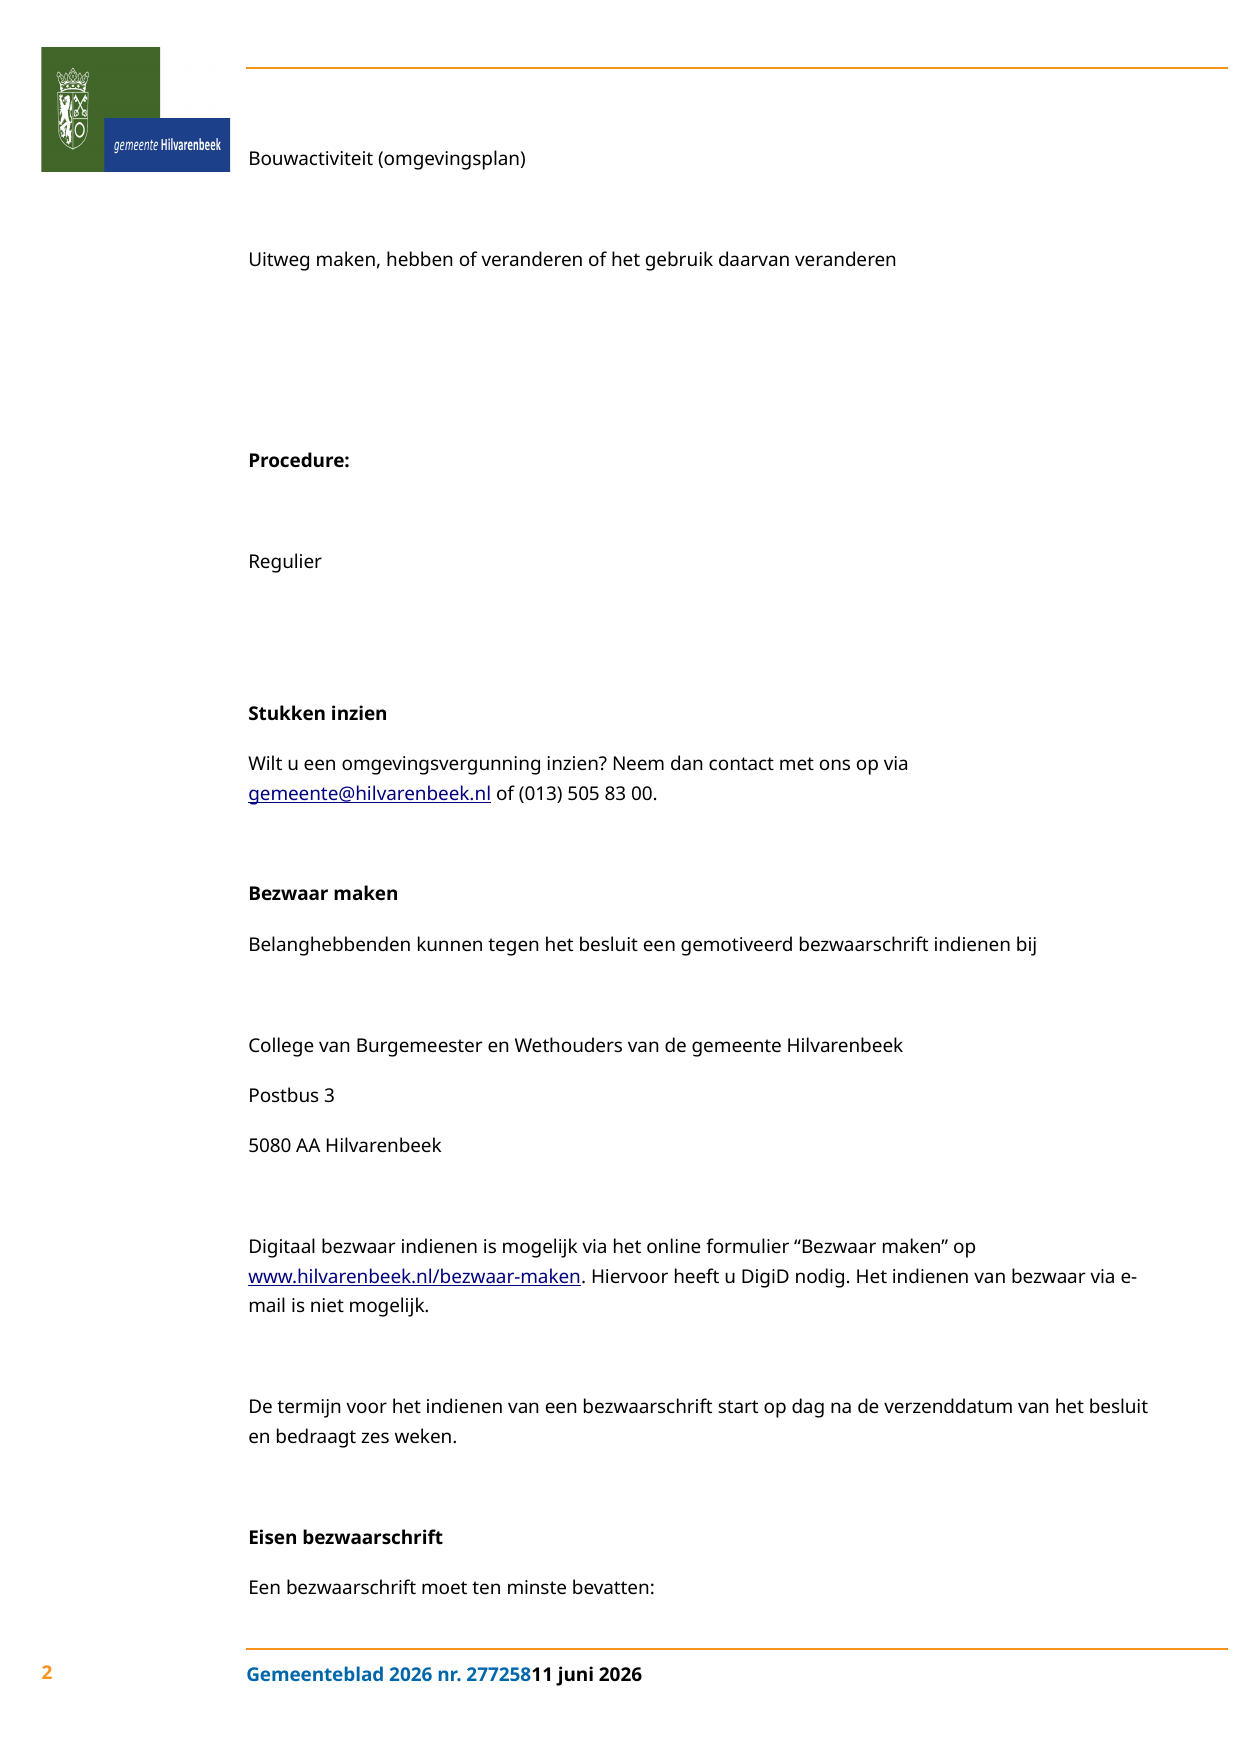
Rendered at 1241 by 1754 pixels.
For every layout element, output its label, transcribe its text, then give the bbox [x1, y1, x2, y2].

text Digitaal bezwaar indienen is mogelijk via het online formulier “Bezwaar maken” op www.hilvarenbeek.nl/bezwaar-maken. Hiervoor heeft u DigiD nodig. Het indienen van bezwaar via e-mail is niet mogelijk. [248, 1233, 1152, 1318]
text Stukken inzien [248, 700, 1152, 726]
text Uitweg maken, hebben of veranderen of het gebruik daarvan veranderen [248, 246, 1152, 272]
text Bouwactiviteit (omgevingsplan) [248, 145, 1152, 171]
text Wilt u een omgevingsvergunning inzien? Neem dan contact met ons op via gemeente@hilvarenbeek.nl of (013) 505 83 00. [248, 750, 1152, 806]
text De termijn voor het indienen van een bezwaarschrift start op dag na de verzenddatum van het besluit en bedraagt zes weken. [248, 1393, 1152, 1449]
text Een bezwaarschrift moet ten minste bevatten: [248, 1574, 1152, 1600]
text College van Burgemeester en Wethouders van de gemeente Hilvarenbeek [248, 1032, 1152, 1058]
text Belanghebbenden kunnen tegen het besluit een gemotiveerd bezwaarschrift indienen bij [248, 931, 1152, 957]
text Postbus 3 [248, 1082, 1152, 1108]
text 5080 AA Hilvarenbeek [248, 1133, 1152, 1158]
text Regulier [248, 548, 1152, 574]
picture [41, 47, 231, 172]
text Bezwaar maken [248, 881, 1152, 906]
text Procedure: [248, 448, 1152, 473]
text Eisen bezwaarschrift [248, 1524, 1152, 1550]
